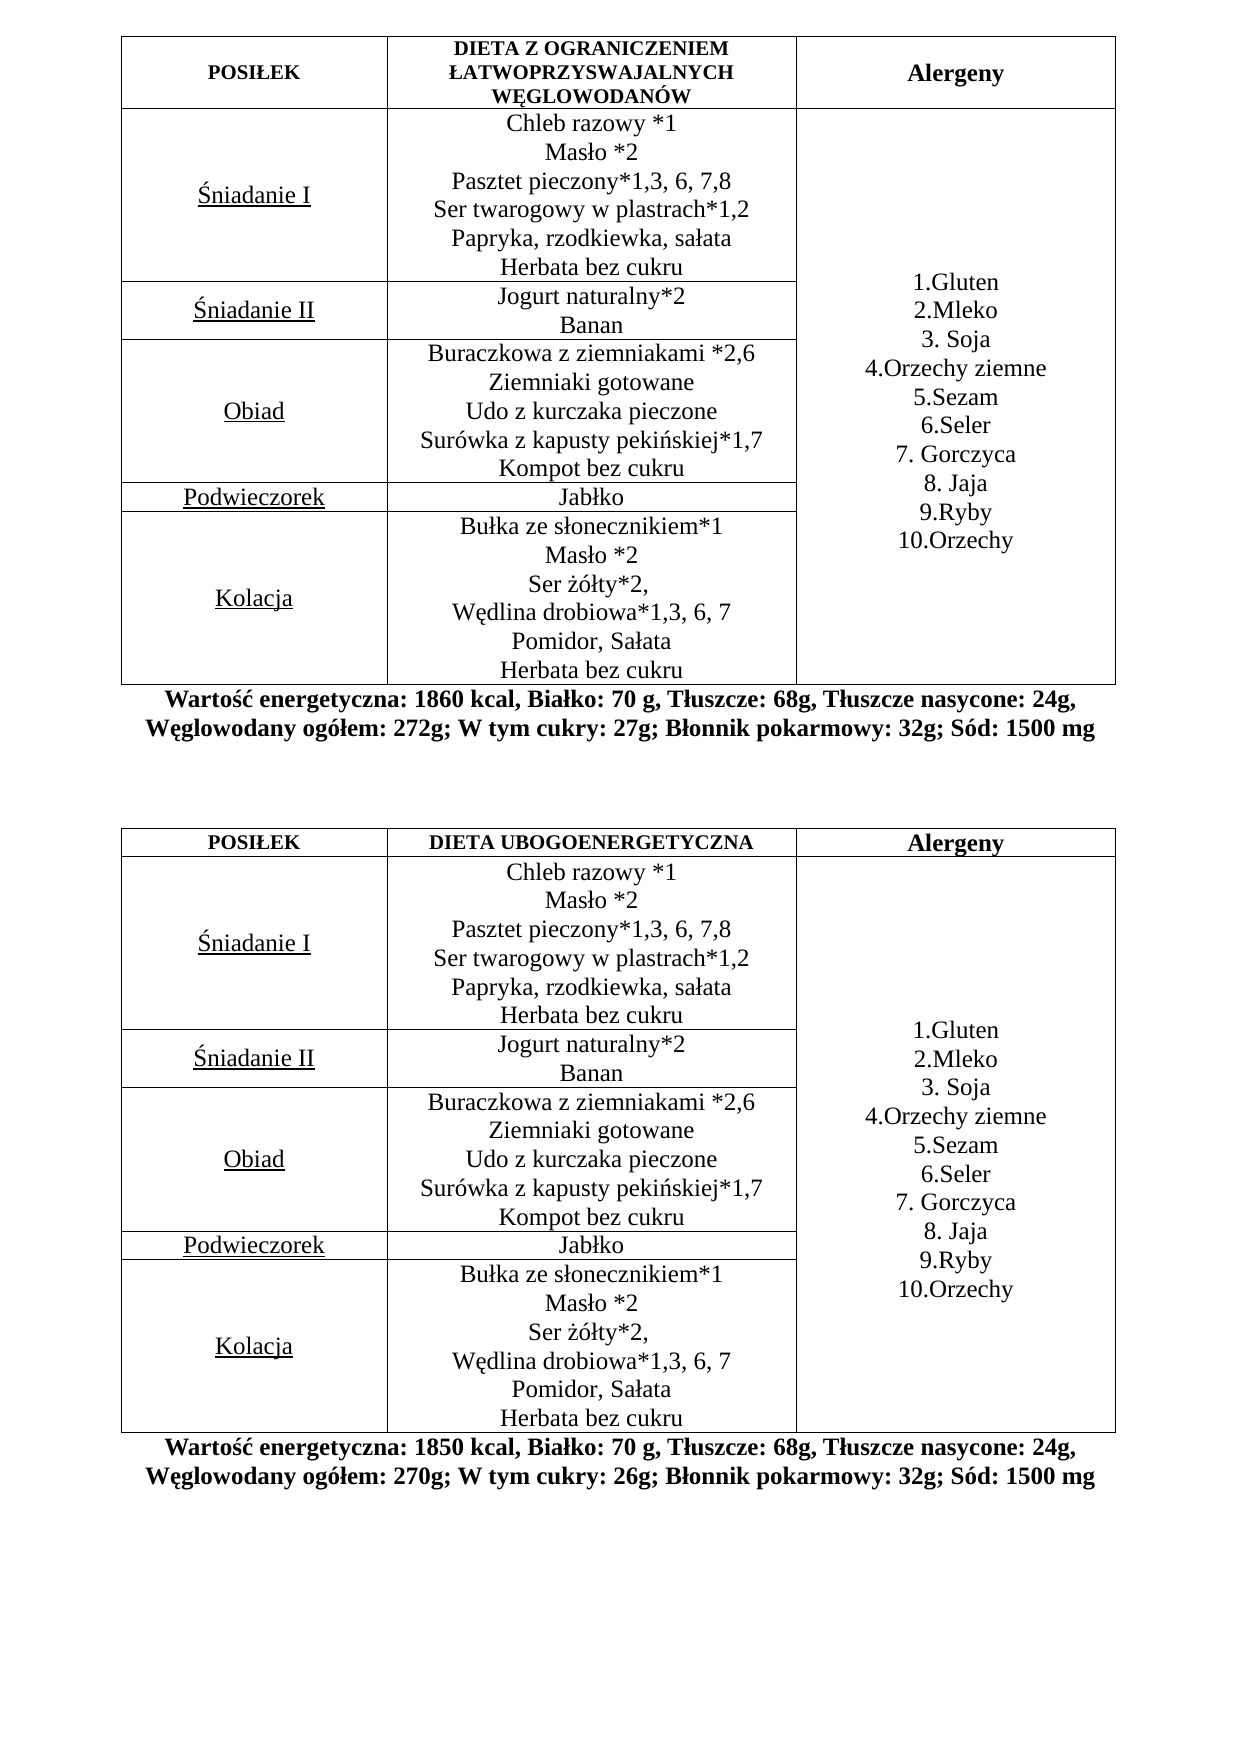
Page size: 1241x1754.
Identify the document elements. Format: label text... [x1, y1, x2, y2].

text Wartość energetyczna: 1850 kcal, Białko: 70 g, Tłuszcze: 68g, Tłuszcze nasycone: 24g, Węglowodany ogółem: 270g; W tym cukry: 26g; Błonnik pokarmowy: 32g; Sód: 1500 mg [118, 1432, 1122, 1489]
table_cell Śniadanie II [122, 282, 387, 338]
table_cell Bułka ze słonecznikiem*1 Masło *2 Ser żółty*2, Wędlina drobiowa*1,3, 6, 7 Pomidor, Sałata Herbata bez cukru [388, 512, 796, 684]
table_header POSIŁEK [122, 37, 387, 108]
table_cell Jabłko [388, 483, 796, 511]
table_header Alergeny [797, 37, 1115, 108]
table_cell Śniadanie I [122, 109, 387, 281]
table_cell Jogurt naturalny*2 Banan [388, 282, 796, 338]
table_header DIETA Z OGRANICZENIEM ŁATWOPRZYSWAJALNYCH WĘGLOWODANÓW [388, 37, 796, 108]
table_header POSIŁEK [122, 829, 387, 856]
table_cell Buraczkowa z ziemniakami *2,6 Ziemniaki gotowane Udo z kurczaka pieczone Surówka z kapusty pekińskiej*1,7 Kompot bez cukru [388, 340, 796, 482]
table_cell Kolacja [122, 1260, 387, 1432]
table_cell Jogurt naturalny*2 Banan [388, 1030, 796, 1087]
text Wartość energetyczna: 1860 kcal, Białko: 70 g, Tłuszcze: 68g, Tłuszcze nasycone: 24g, Węglowodany ogółem: 272g; W tym cukry: 27g; Błonnik pokarmowy: 32g; Sód: 1500 mg [118, 684, 1122, 741]
table_cell 1.Gluten 2.Mleko 3. Soja 4.Orzechy ziemne 5.Sezam 6.Seler 7. Gorczyca 8. Jaja 9.Ryby 10.Orzechy [797, 109, 1115, 684]
table_cell Obiad [122, 340, 387, 482]
table_cell Jabłko [388, 1232, 796, 1259]
table_cell 1.Gluten 2.Mleko 3. Soja 4.Orzechy ziemne 5.Sezam 6.Seler 7. Gorczyca 8. Jaja 9.Ryby 10.Orzechy [797, 857, 1115, 1432]
table_cell Buraczkowa z ziemniakami *2,6 Ziemniaki gotowane Udo z kurczaka pieczone Surówka z kapusty pekińskiej*1,7 Kompot bez cukru [388, 1088, 796, 1231]
table_cell Chleb razowy *1 Masło *2 Pasztet pieczony*1,3, 6, 7,8 Ser twarogowy w plastrach*1,2 Papryka, rzodkiewka, sałata Herbata bez cukru [388, 857, 796, 1029]
table_cell Chleb razowy *1 Masło *2 Pasztet pieczony*1,3, 6, 7,8 Ser twarogowy w plastrach*1,2 Papryka, rzodkiewka, sałata Herbata bez cukru [388, 109, 796, 281]
table_header DIETA UBOGOENERGETYCZNA [388, 829, 796, 856]
table_cell Śniadanie I [122, 857, 387, 1029]
table_cell Podwieczorek [122, 1232, 387, 1259]
table_header Alergeny [797, 829, 1115, 856]
table_cell Kolacja [122, 512, 387, 684]
table_cell Podwieczorek [122, 483, 387, 511]
table_cell Obiad [122, 1088, 387, 1231]
table_cell Śniadanie II [122, 1030, 387, 1087]
table_cell Bułka ze słonecznikiem*1 Masło *2 Ser żółty*2, Wędlina drobiowa*1,3, 6, 7 Pomidor, Sałata Herbata bez cukru [388, 1260, 796, 1432]
